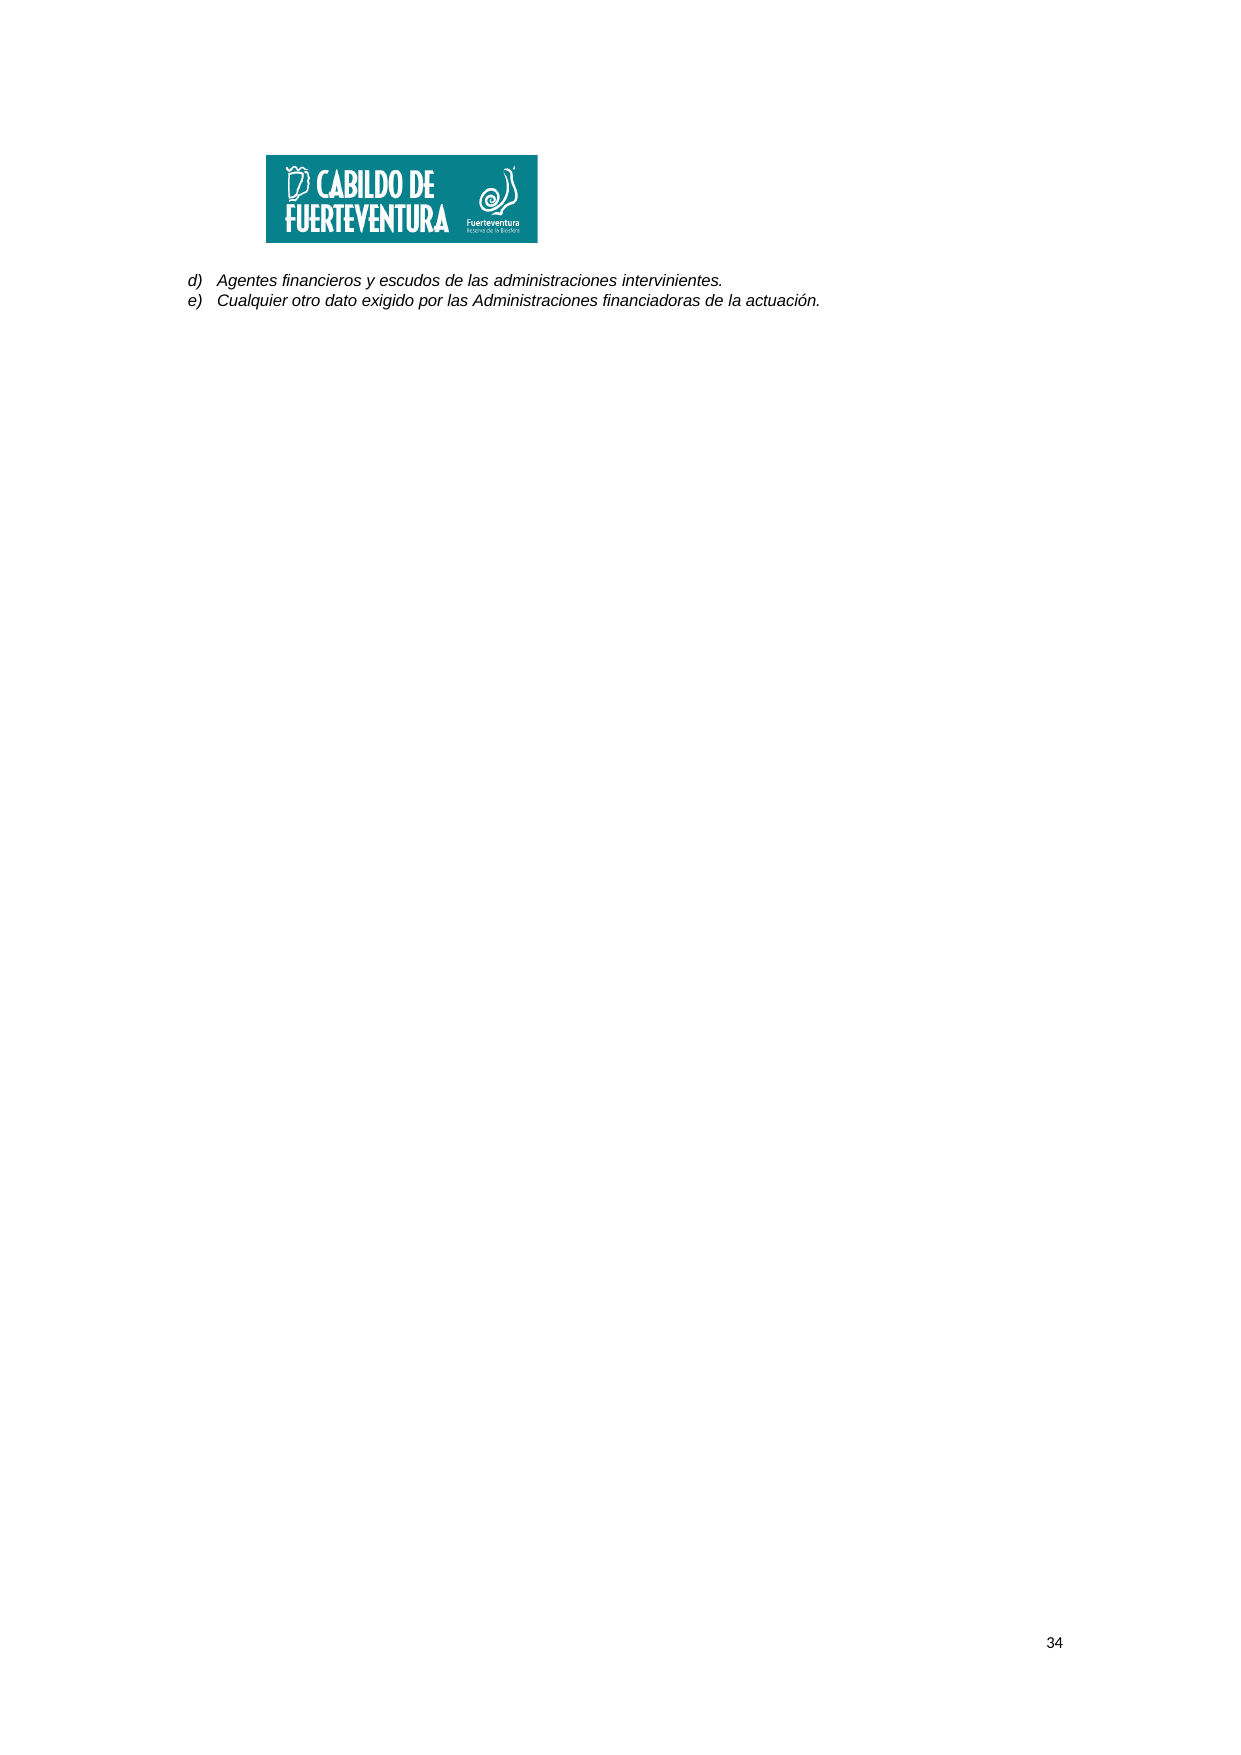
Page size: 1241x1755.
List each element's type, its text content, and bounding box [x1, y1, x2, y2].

list Cualquier otro dato exigido por las Administraciones financiadoras de la actuación. [188, 290, 1076, 309]
list Agentes financieros y escudos de las administraciones intervinientes. [188, 271, 1076, 290]
